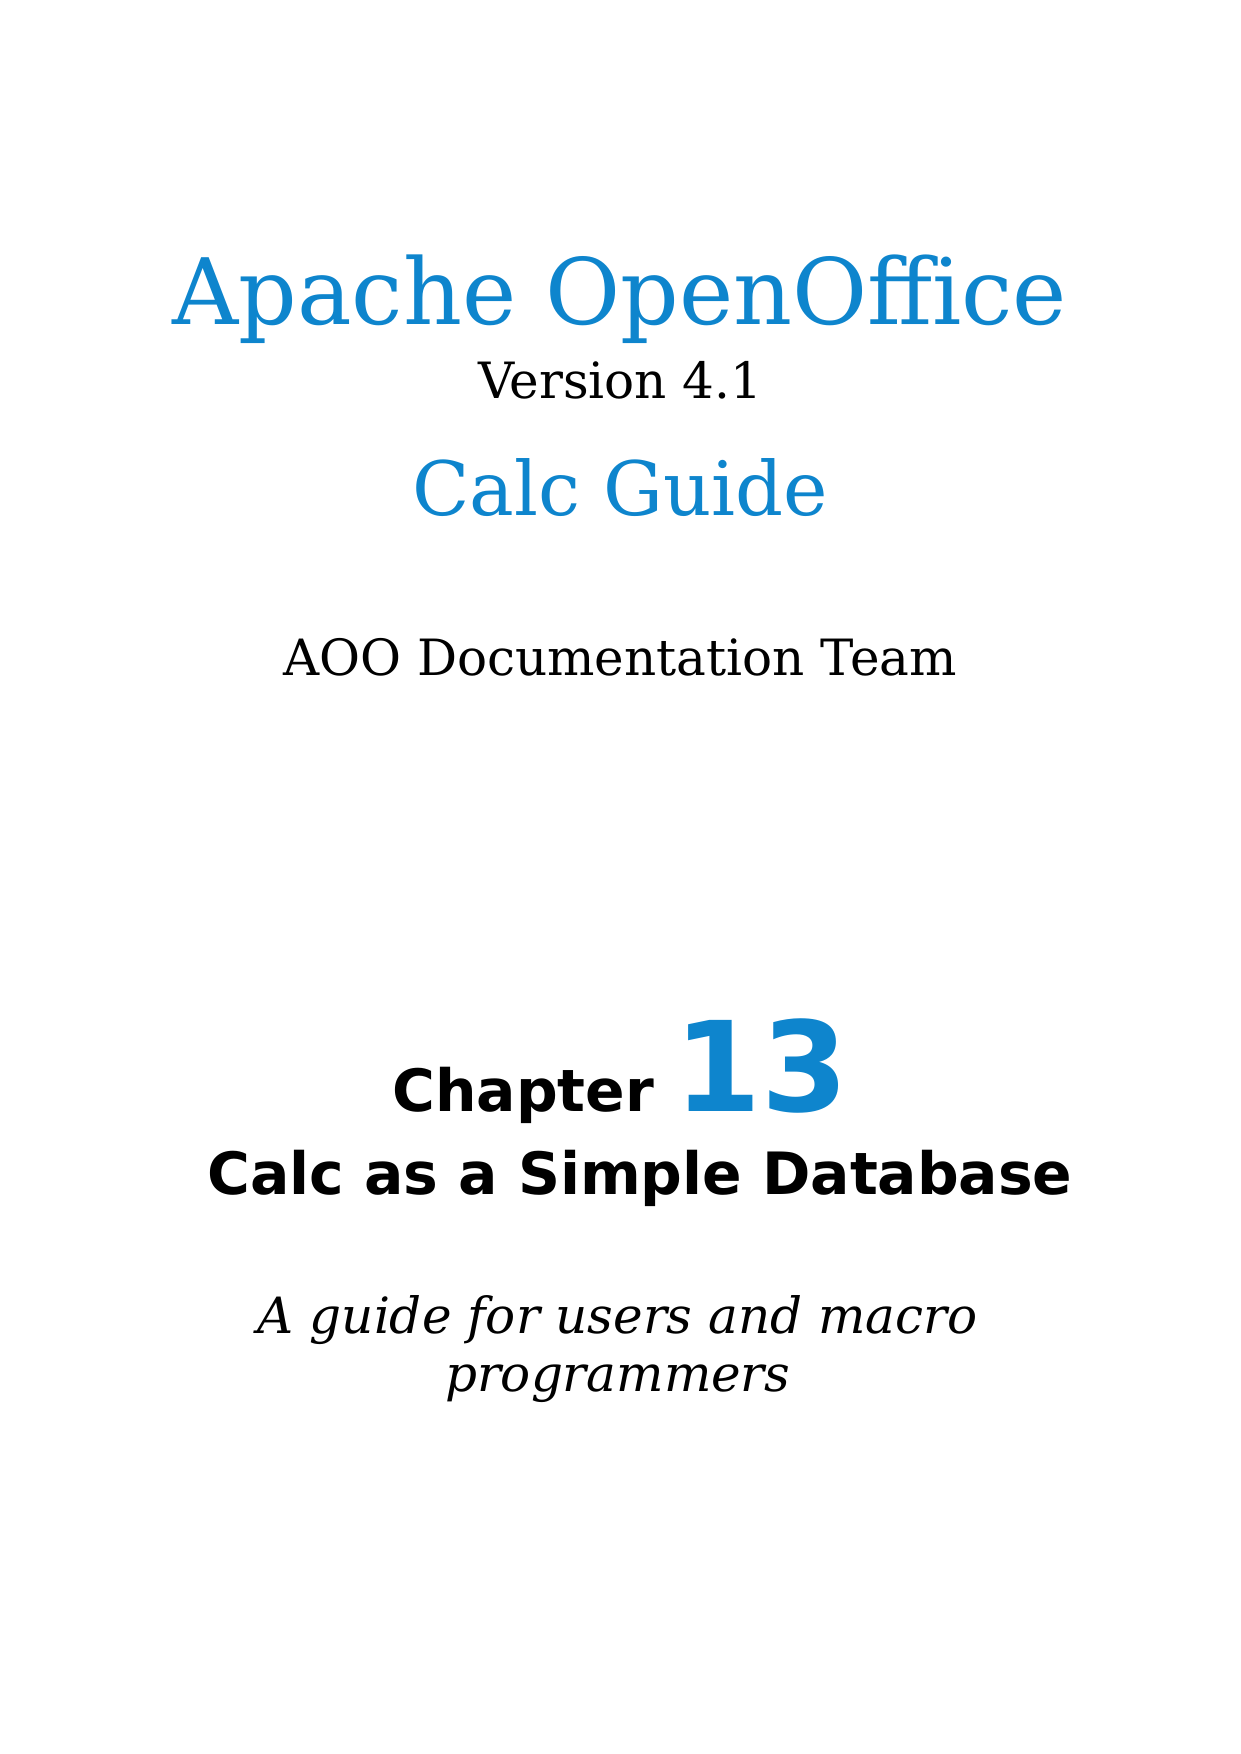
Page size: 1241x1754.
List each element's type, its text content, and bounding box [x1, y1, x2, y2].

subtitle Chapter 13 Calc as a Simple Database [136, 995, 1104, 1208]
text Version 4.1 [136, 352, 1104, 410]
text Calc Guide [136, 446, 1104, 533]
text AOO Documentation Team [136, 629, 1104, 688]
text Apache OpenOffice [136, 239, 1104, 346]
subtitle A guide for users and macro programmers [136, 1287, 1104, 1403]
